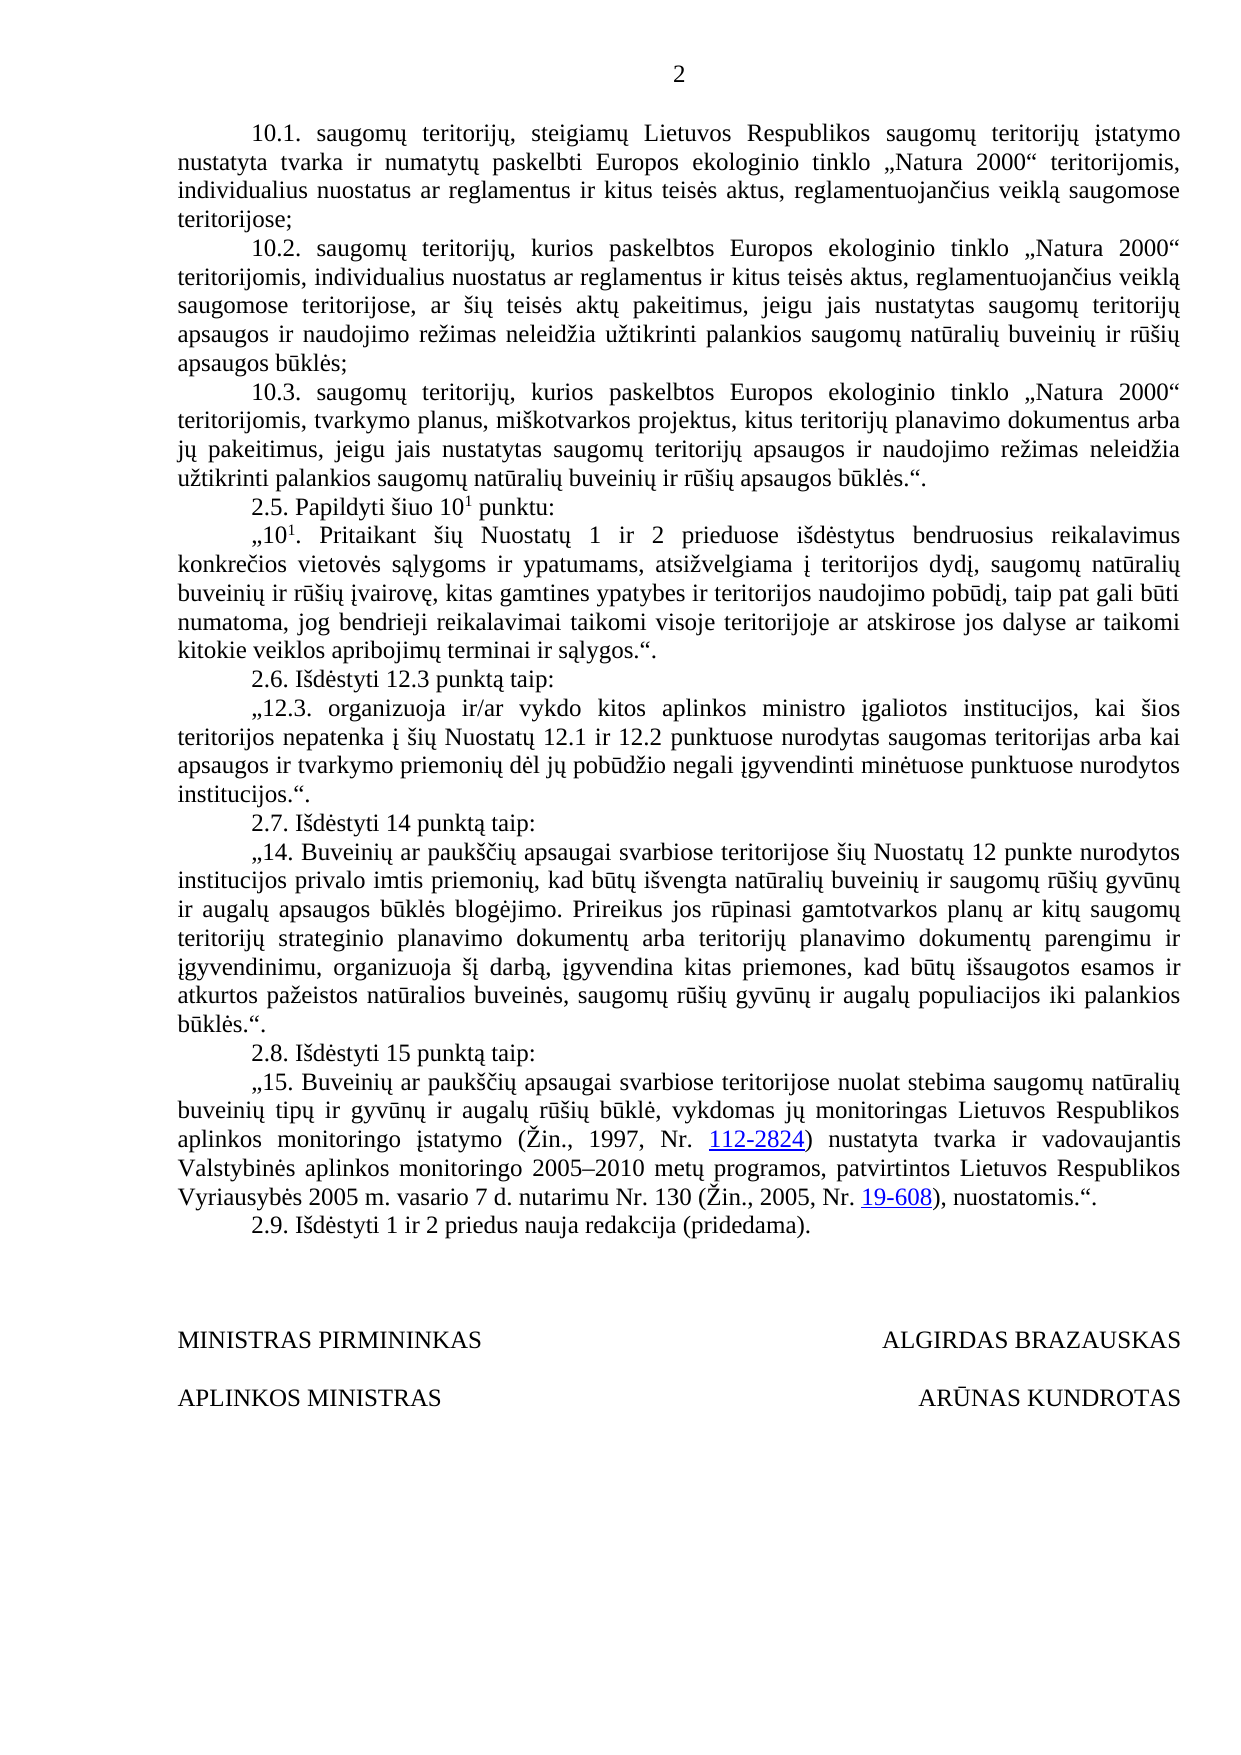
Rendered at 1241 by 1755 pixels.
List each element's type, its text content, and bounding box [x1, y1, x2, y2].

text Aplinkos ministras Arūnas Kundrotas [177, 1383, 1181, 1412]
text „12.3. organizuoja ir/ar vykdo kitos aplinkos ministro įgaliotos institucijos, kai šios teritorijos nepatenka į šių Nuostatų 12.1 ir 12.2 punktuose nurodytas saugomas teritorijas arba kai apsaugos ir tvarkymo priemonių dėl jų pobūdžio negali įgyvendinti minėtuose punktuose nurodytos institucijos.“. [177, 693, 1181, 808]
text 10.1. saugomų teritorijų, steigiamų Lietuvos Respublikos saugomų teritorijų įstatymo nustatyta tvarka ir numatytų paskelbti Europos ekologinio tinklo „Natura 2000“ teritorijomis, individualius nuostatus ar reglamentus ir kitus teisės aktus, reglamentuojančius veiklą saugomose teritorijose; [177, 118, 1181, 233]
text 10.2. saugomų teritorijų, kurios paskelbtos Europos ekologinio tinklo „Natura 2000“ teritorijomis, individualius nuostatus ar reglamentus ir kitus teisės aktus, reglamentuojančius veiklą saugomose teritorijose, ar šių teisės aktų pakeitimus, jeigu jais nustatytas saugomų teritorijų apsaugos ir naudojimo režimas neleidžia užtikrinti palankios saugomų natūralių buveinių ir rūšių apsaugos būklės; [177, 233, 1181, 377]
text „15. Buveinių ar paukščių apsaugai svarbiose teritorijose nuolat stebima saugomų natūralių buveinių tipų ir gyvūnų ir augalų rūšių būklė, vykdomas jų monitoringas Lietuvos Respublikos aplinkos monitoringo įstatymo (Žin., 1997, Nr. 112-2824) nustatyta tvarka ir vadovaujantis Valstybinės aplinkos monitoringo 2005–2010 metų programos, patvirtintos Lietuvos Respublikos Vyriausybės 2005 m. vasario 7 d. nutarimu Nr. 130 (Žin., 2005, Nr. 19-608), nuostatomis.“. [177, 1067, 1181, 1211]
text „101. Pritaikant šių Nuostatų 1 ir 2 prieduose išdėstytus bendruosius reikalavimus konkrečios vietovės sąlygoms ir ypatumams, atsižvelgiama į teritorijos dydį, saugomų natūralių buveinių ir rūšių įvairovę, kitas gamtines ypatybes ir teritorijos naudojimo pobūdį, taip pat gali būti numatoma, jog bendrieji reikalavimai taikomi visoje teritorijoje ar atskirose jos dalyse ar taikomi kitokie veiklos apribojimų terminai ir sąlygos.“. [177, 521, 1181, 664]
text „14. Buveinių ar paukščių apsaugai svarbiose teritorijose šių Nuostatų 12 punkte nurodytos institucijos privalo imtis priemonių, kad būtų išvengta natūralių buveinių ir saugomų rūšių gyvūnų ir augalų apsaugos būklės blogėjimo. Prireikus jos rūpinasi gamtotvarkos planų ar kitų saugomų teritorijų strateginio planavimo dokumentų arba teritorijų planavimo dokumentų parengimu ir įgyvendinimu, organizuoja šį darbą, įgyvendina kitas priemones, kad būtų išsaugotos esamos ir atkurtos pažeistos natūralios buveinės, saugomų rūšių gyvūnų ir augalų populiacijos iki palankios būklės.“. [177, 837, 1181, 1038]
text 2.9. Išdėstyti 1 ir 2 priedus nauja redakcija (pridedama). [177, 1211, 1181, 1239]
text 2.5. Papildyti šiuo 101 punktu: [177, 492, 1181, 521]
text 2.6. Išdėstyti 12.3 punktą taip: [177, 664, 1181, 693]
text Ministras Pirmininkas Algirdas Brazauskas [177, 1326, 1181, 1354]
text 2.7. Išdėstyti 14 punktą taip: [177, 808, 1181, 837]
text 10.3. saugomų teritorijų, kurios paskelbtos Europos ekologinio tinklo „Natura 2000“ teritorijomis, tvarkymo planus, miškotvarkos projektus, kitus teritorijų planavimo dokumentus arba jų pakeitimus, jeigu jais nustatytas saugomų teritorijų apsaugos ir naudojimo režimas neleidžia užtikrinti palankios saugomų natūralių buveinių ir rūšių apsaugos būklės.“. [177, 377, 1181, 492]
text 2.8. Išdėstyti 15 punktą taip: [177, 1038, 1181, 1067]
